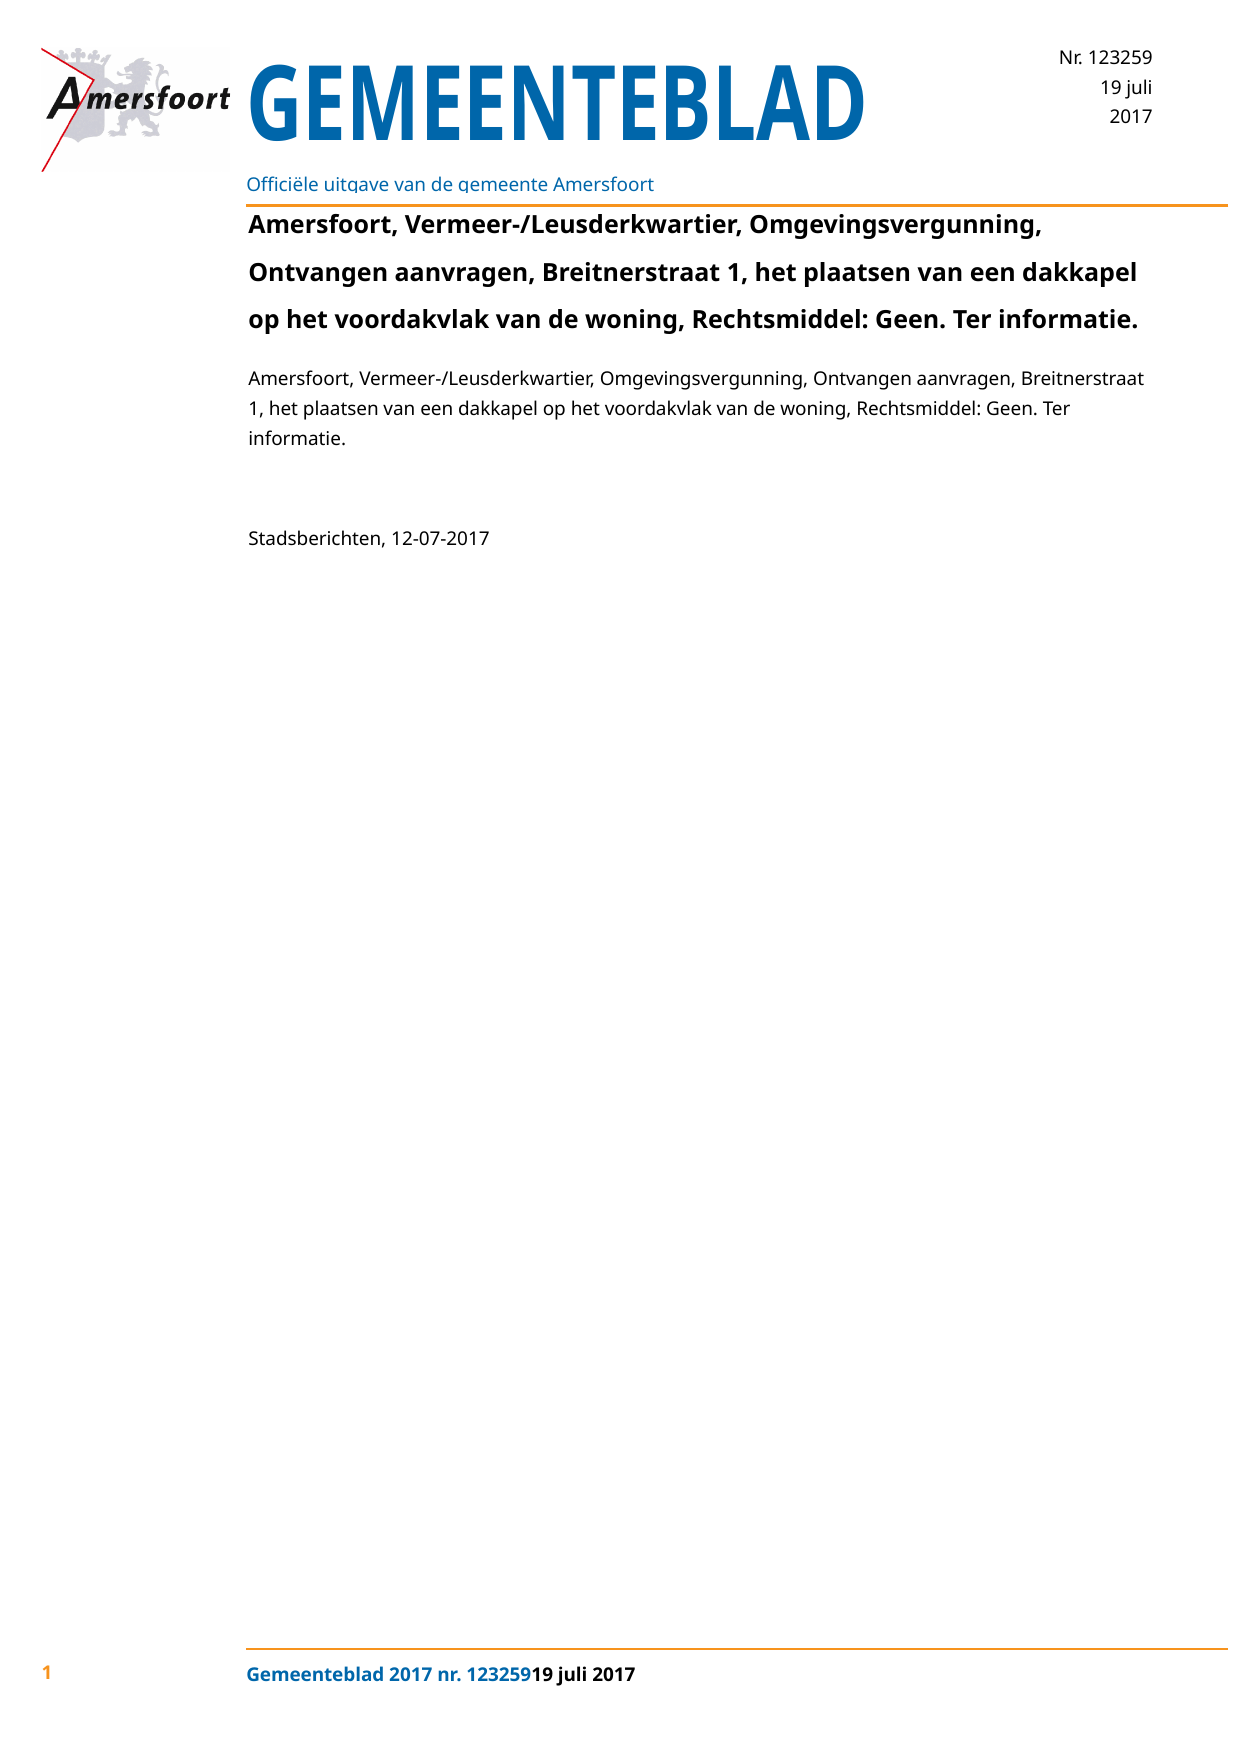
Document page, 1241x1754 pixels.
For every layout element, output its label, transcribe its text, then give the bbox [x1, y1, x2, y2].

picture [41, 47, 231, 172]
text Amersfoort, Vermeer-/Leusderkwartier, Omgevingsvergunning, Ontvangen aanvragen, Breitnerstraat 1, het plaatsen van een dakkapel op het voordakvlak van de woning, Rechtsmiddel: Geen. Ter informatie. [248, 366, 1152, 450]
text Stadsberichten, 12-07-2017 [248, 526, 1152, 551]
text Amersfoort, Vermeer-/Leusderkwartier, Omgevingsvergunning, Ontvangen aanvragen, Breitnerstraat 1, het plaatsen van een dakkapel op het voordakvlak van de woning, Rechtsmiddel: Geen. Ter informatie. [248, 207, 1152, 336]
